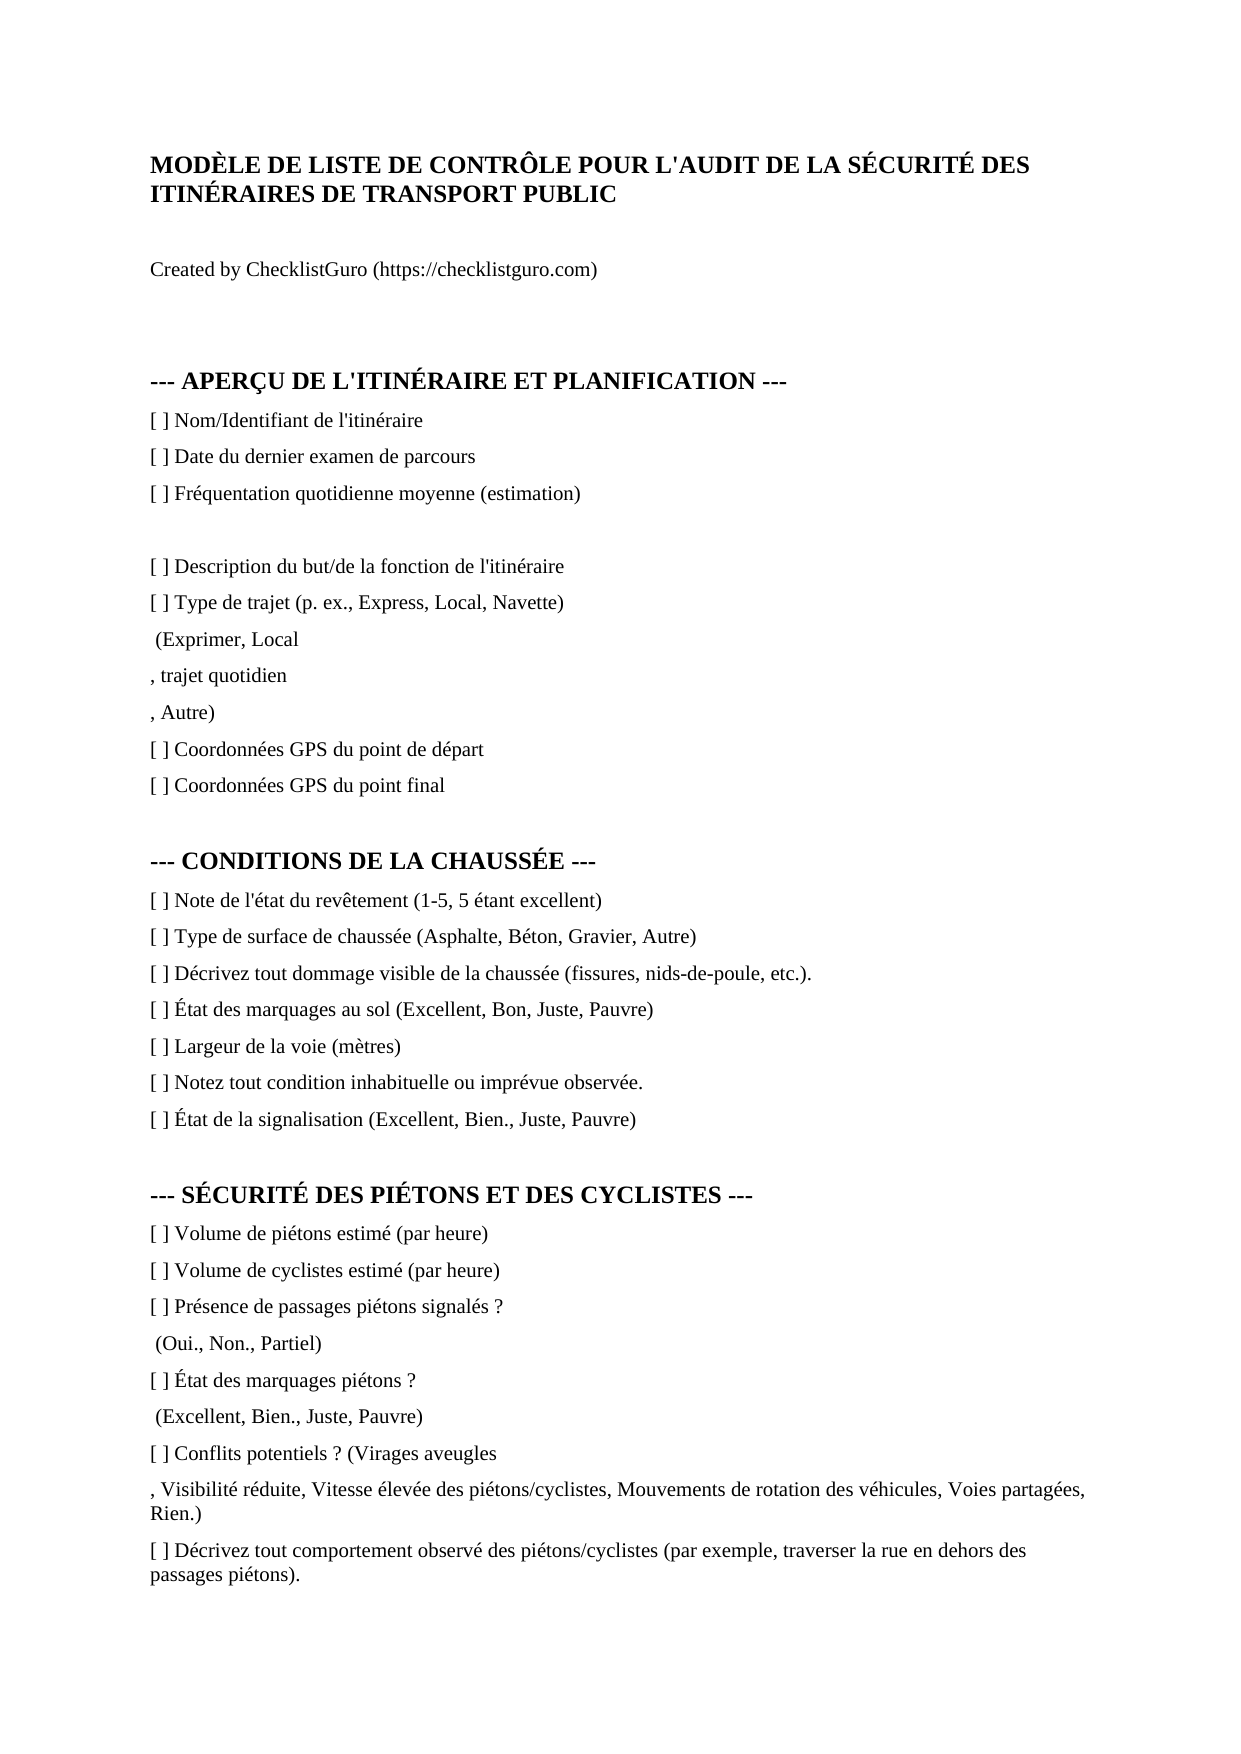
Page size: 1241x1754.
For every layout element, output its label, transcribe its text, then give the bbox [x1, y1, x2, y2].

text --- SÉCURITÉ DES PIÉTONS ET DES CYCLISTES --- [150, 1180, 1090, 1209]
text , Autre) [150, 700, 1090, 724]
text [ ] Date du dernier examen de parcours [150, 444, 1090, 468]
text (Oui., Non., Partiel) [150, 1331, 1090, 1355]
text [ ] Note de l'état du revêtement (1-5, 5 étant excellent) [150, 887, 1090, 912]
text [ ] Notez tout condition inhabituelle ou imprévue observée. [150, 1070, 1090, 1094]
text [ ] Type de surface de chaussée (Asphalte, Béton, Gravier, Autre) [150, 924, 1090, 948]
text MODÈLE DE LISTE DE CONTRÔLE POUR L'AUDIT DE LA SÉCURITÉ DES ITINÉRAIRES DE TRANSPORT PUBLIC [150, 150, 1090, 207]
text --- CONDITIONS DE LA CHAUSSÉE --- [150, 846, 1090, 875]
text [ ] État des marquages au sol (Excellent, Bon, Juste, Pauvre) [150, 997, 1090, 1021]
text [ ] Nom/Identifiant de l'itinéraire [150, 407, 1090, 432]
text [ ] Coordonnées GPS du point final [150, 773, 1090, 797]
text [ ] Type de trajet (p. ex., Express, Local, Navette) [150, 590, 1090, 614]
text [ ] Présence de passages piétons signalés ? [150, 1294, 1090, 1318]
text [ ] Description du but/de la fonction de l'itinéraire [150, 554, 1090, 578]
text [ ] Volume de cyclistes estimé (par heure) [150, 1258, 1090, 1282]
text , trajet quotidien [150, 663, 1090, 687]
text , Visibilité réduite, Vitesse élevée des piétons/cyclistes, Mouvements de rotation des véhicules, Voies partagées, Rien.) [150, 1477, 1090, 1525]
text (Excellent, Bien., Juste, Pauvre) [150, 1404, 1090, 1428]
text [ ] Coordonnées GPS du point de départ [150, 737, 1090, 761]
text [ ] Décrivez tout dommage visible de la chaussée (fissures, nids-de-poule, etc.). [150, 961, 1090, 985]
text [ ] Largeur de la voie (mètres) [150, 1034, 1090, 1058]
text [ ] Fréquentation quotidienne moyenne (estimation) [150, 481, 1090, 505]
text [ ] Décrivez tout comportement observé des piétons/cyclistes (par exemple, traverser la rue en dehors des passages piétons). [150, 1538, 1090, 1586]
text [ ] État de la signalisation (Excellent, Bien., Juste, Pauvre) [150, 1107, 1090, 1131]
text [ ] État des marquages piétons ? [150, 1367, 1090, 1392]
text Created by ChecklistGuro (https://checklistguro.com) [150, 257, 1090, 281]
text [ ] Volume de piétons estimé (par heure) [150, 1221, 1090, 1245]
text (Exprimer, Local [150, 627, 1090, 651]
text --- APERÇU DE L'ITINÉRAIRE ET PLANIFICATION --- [150, 366, 1090, 395]
text [ ] Conflits potentiels ? (Virages aveugles [150, 1441, 1090, 1465]
